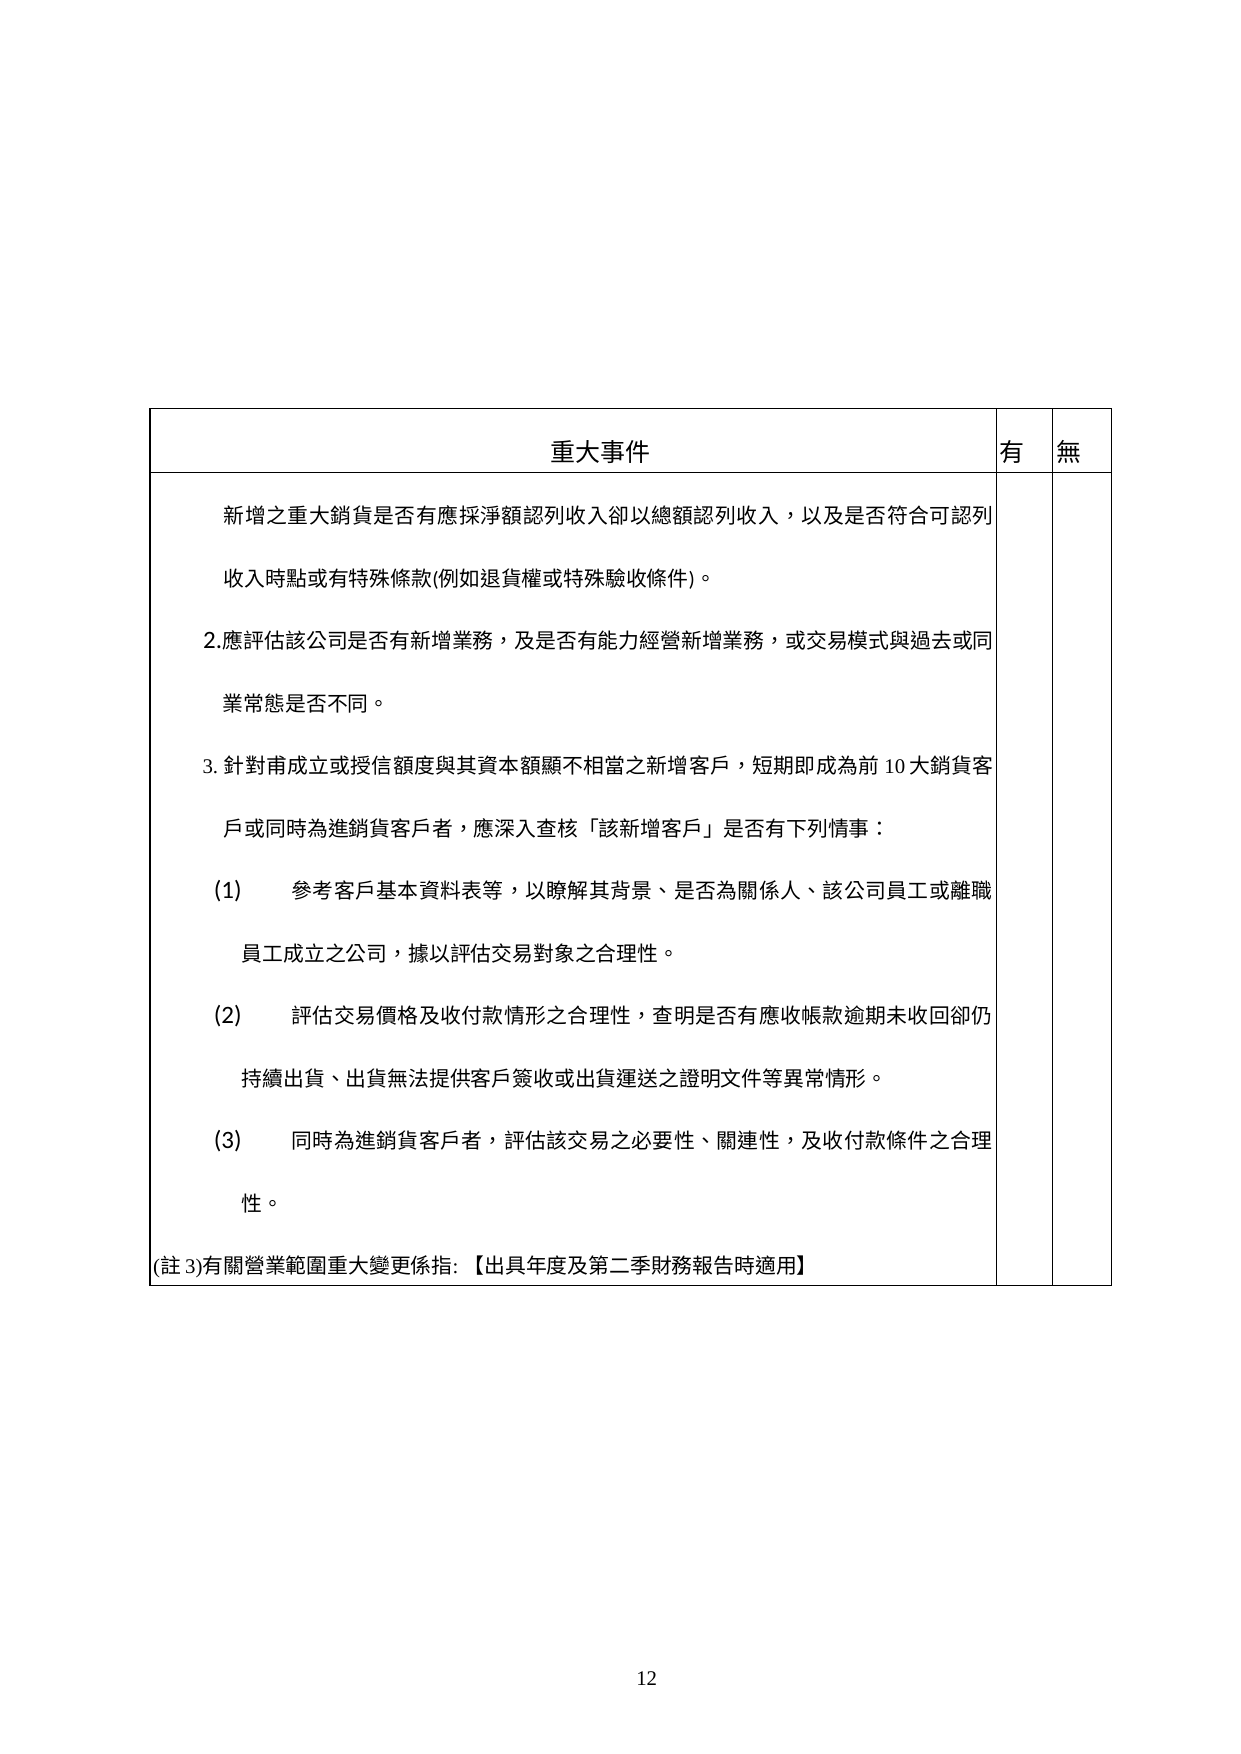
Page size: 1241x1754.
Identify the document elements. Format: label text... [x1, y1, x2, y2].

table_header 無 [1053, 409, 1111, 472]
table_cell 新增之重大銷貨是否有應採淨額認列收入卻以總額認列收入，以及是否符合可認列收入時點或有特殊條款(例如退貨權或特殊驗收條件)。 應評估該公司是否有新增業務，及是否有能力經營新增業務，或交易模式與過去或同業常態是否不同。 針對甫成立或授信額度與其資本額顯不相當之新增客戶，短期即成為前10大銷貨客戶或同時為進銷貨客戶者，應深入查核「該新增客戶」是否有下列情事： 參考客戶基本資料表等，以瞭解其背景、是否為關係人、該公司員工或離職員工成立之公司，據以評估交易對象之合理性。 評估交易價格及收付款情形之合理性，查明是否有應收帳款逾期未收回卻仍持續出貨、出貨無法提供客戶簽收或出貨運送之證明文件等異常情形。 同時為進銷貨客戶者，評估該交易之必要性、關連性，及收付款條件之合理性。 (註3)有關營業範圍重大變更係指: 【出具年度及第二季財務報告時適用】 [151, 473, 996, 1285]
table_header 有 [997, 409, 1052, 472]
table_cell [997, 473, 1052, 1285]
table_header 重大事件 [151, 409, 996, 472]
table_cell [1053, 473, 1111, 1285]
